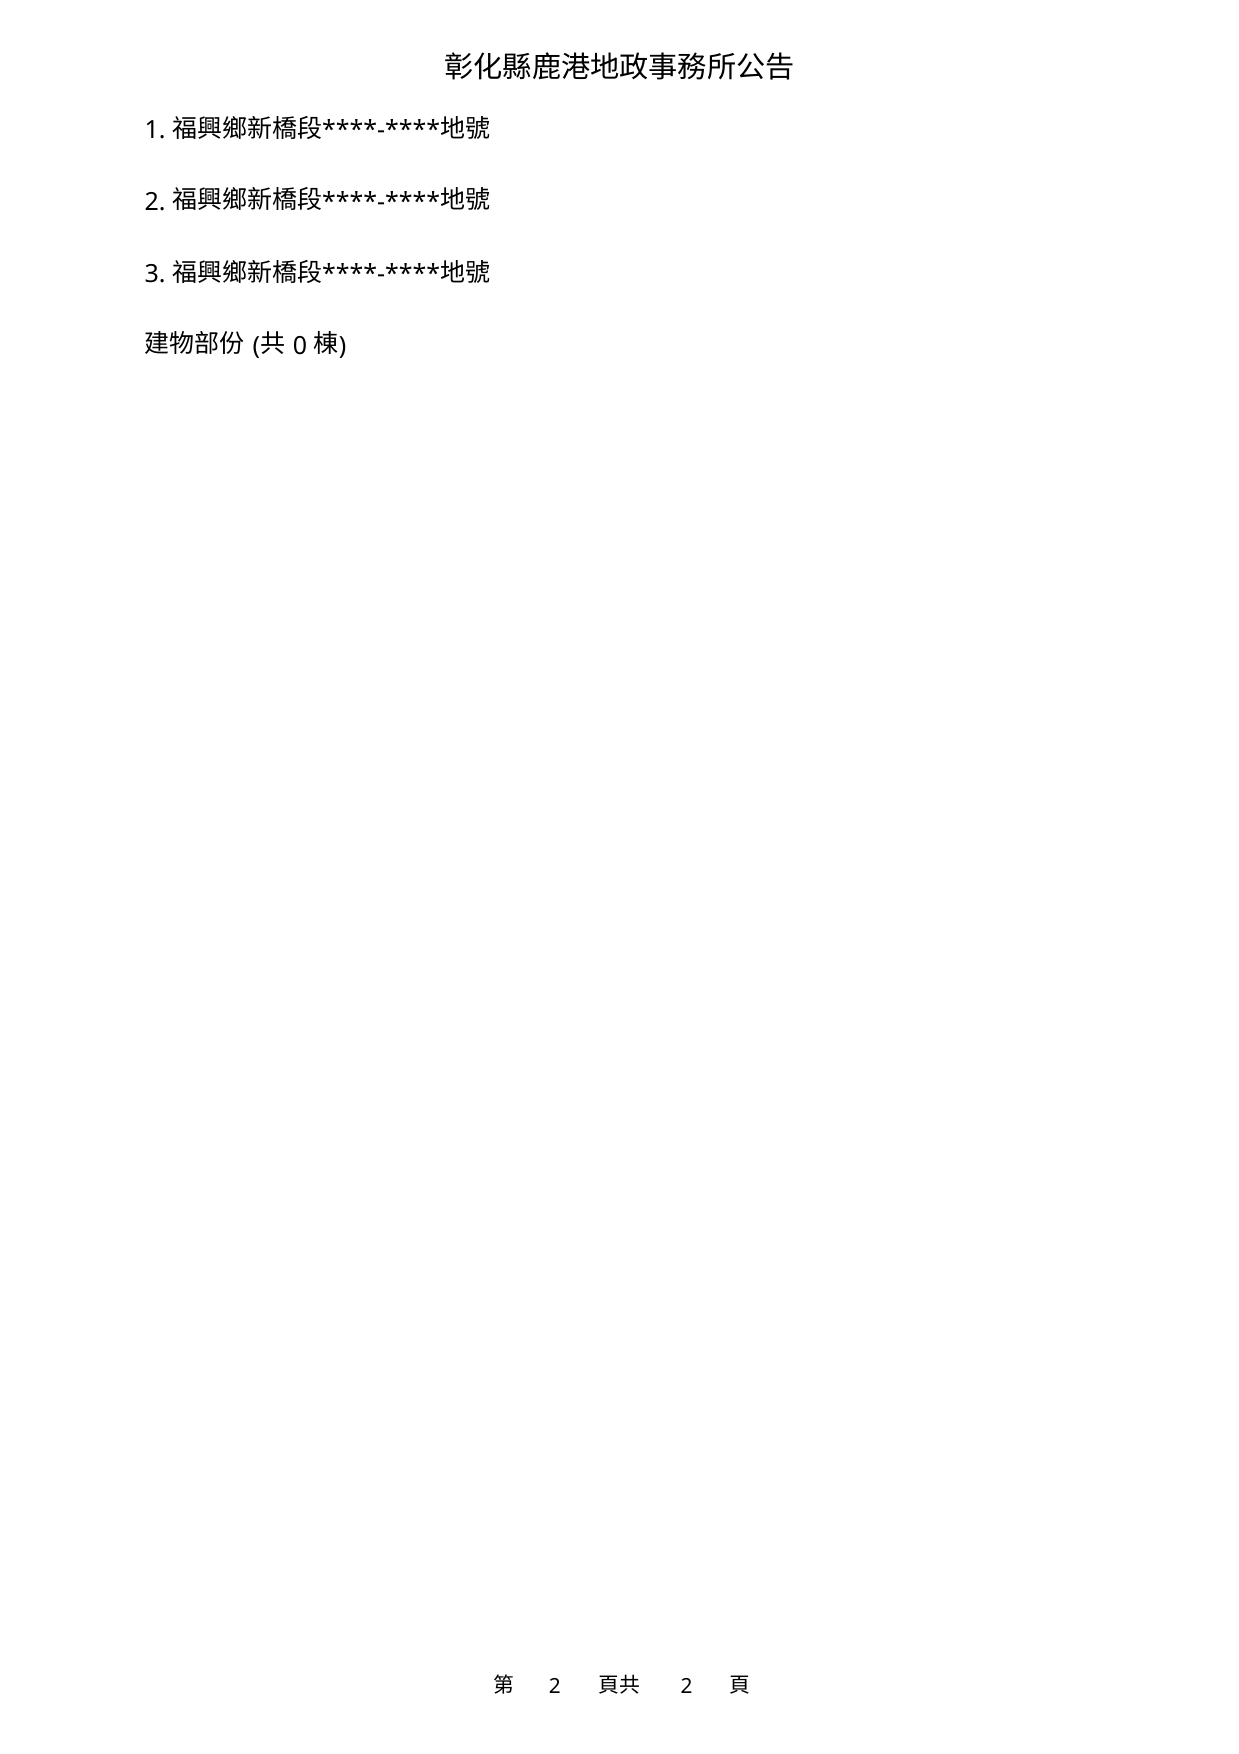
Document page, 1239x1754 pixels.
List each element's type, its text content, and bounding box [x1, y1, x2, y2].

table_cell [62, 383, 483, 1665]
table_cell [760, 1665, 1177, 1705]
table_cell [0, 1665, 62, 1705]
table_cell [585, 383, 653, 1665]
table_header [524, 0, 585, 41]
table_cell 2 [524, 1665, 585, 1705]
table_cell [0, 383, 62, 1665]
table_cell 2 [653, 1665, 719, 1705]
table_cell [1177, 41, 1239, 94]
table_cell [0, 310, 62, 382]
table_cell [1177, 310, 1239, 382]
table_cell 彰化縣鹿港地政事務所公告 [62, 41, 1177, 94]
table_cell 頁 [720, 1665, 760, 1705]
table_cell 頁共 [585, 1665, 653, 1705]
table_cell [1177, 1665, 1239, 1705]
table_cell 2. 福興鄉新橋段****-****地號 [62, 166, 1177, 238]
table_cell 建物部份 (共 0 棟) [62, 310, 1177, 382]
table_header [62, 0, 483, 41]
table_header [653, 0, 719, 41]
table_cell [1177, 166, 1239, 238]
table_cell [653, 383, 719, 1665]
table_cell [1177, 239, 1239, 310]
table_cell [760, 383, 1177, 1665]
table_header [585, 0, 653, 41]
table_cell [62, 1665, 483, 1705]
table_cell 3. 福興鄉新橋段****-****地號 [62, 239, 1177, 310]
table_cell [720, 383, 760, 1665]
table_header [760, 0, 1177, 41]
table_header [1177, 0, 1239, 41]
table_cell 1. 福興鄉新橋段****-****地號 [62, 95, 1177, 166]
table_cell [1177, 383, 1239, 1665]
table_cell [1177, 95, 1239, 166]
table_cell 第 [483, 1665, 523, 1705]
table_header [0, 0, 62, 41]
table_cell [0, 239, 62, 310]
table_cell [483, 383, 523, 1665]
table_cell [524, 383, 585, 1665]
table_cell [0, 95, 62, 166]
table_header [483, 0, 523, 41]
table_cell [0, 41, 62, 94]
table_header [720, 0, 760, 41]
table_cell [0, 166, 62, 238]
